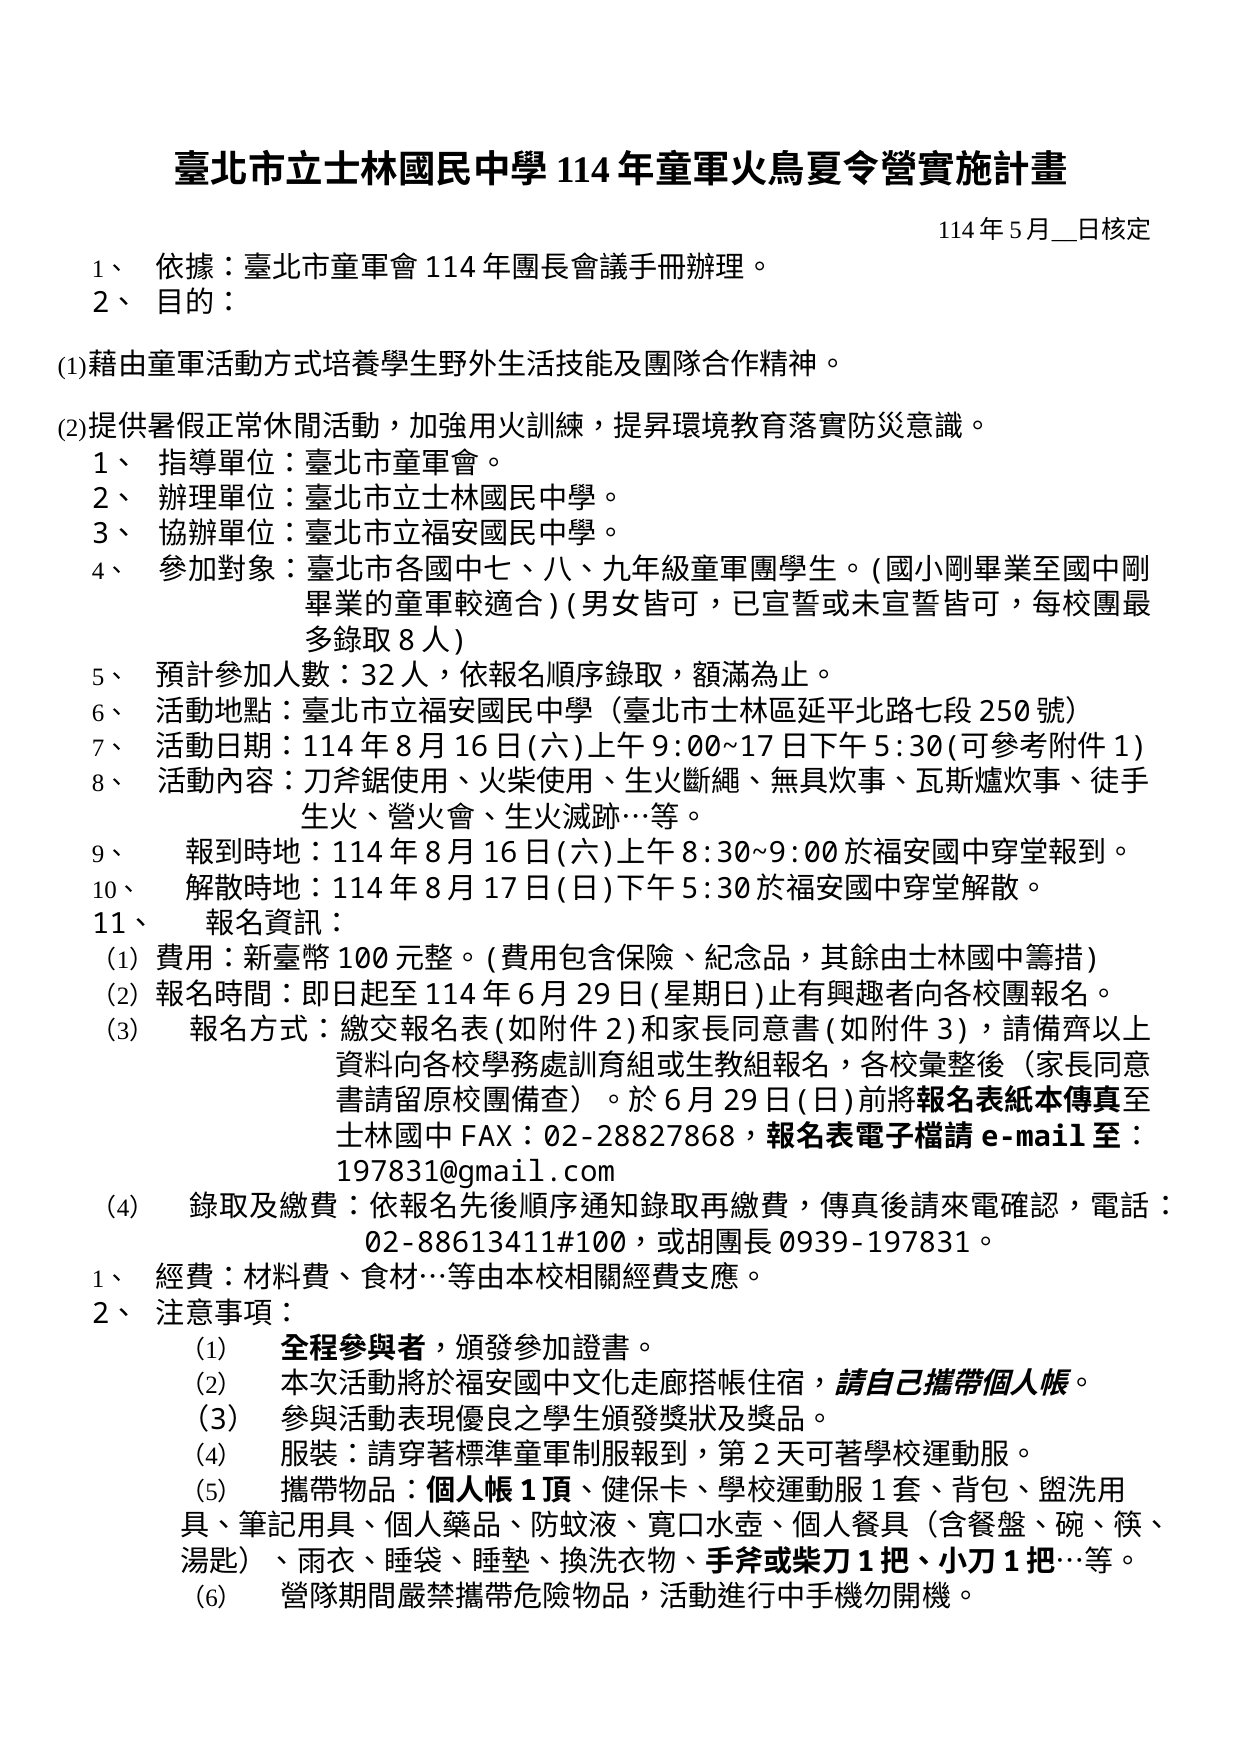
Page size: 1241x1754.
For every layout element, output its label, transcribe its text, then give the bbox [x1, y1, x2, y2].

list 藉由童軍活動方式培養學生野外生活技能及團隊合作精神。 [57, 320, 1152, 382]
list 活動內容：刀斧鋸使用、火柴使用、生火斷繩、無具炊事、瓦斯爐炊事、徒手生火、營火會、生火滅跡…等。 [92, 763, 1152, 834]
list 費用：新臺幣100元整。(費用包含保險、紀念品，其餘由士林國中籌措) [92, 941, 1152, 976]
list 報名方式：繳交報名表(如附件2)和家長同意書(如附件3)，請備齊以上資料向各校學務處訓育組或生教組報名，各校彙整後（家長同意書請留原校團備查）。於6月29日(日)前將報名表紙本傳真至士林國中FAX：02-28827868，報名表電子檔請e-mail至：197831@gmail.com [92, 1011, 1152, 1188]
list 目的： [92, 284, 1152, 320]
list 營隊期間嚴禁攜帶危險物品，活動進行中手機勿開機。 [180, 1578, 1152, 1613]
text 臺北市立士林國民中學114年童軍火鳥夏令營實施計畫 [89, 124, 1152, 186]
list 解散時地：114年8月17日(日)下午5:30於福安國中穿堂解散。 [92, 870, 1152, 905]
list 依據：臺北市童軍會114年團長會議手冊辦理。 [92, 249, 1152, 284]
list 報到時地：114年8月16日(六)上午8:30~9:00於福安國中穿堂報到。 [92, 834, 1152, 870]
list 活動日期：114年8月16日(六)上午9:00~17日下午5:30(可參考附件1) [92, 728, 1152, 763]
list 預計參加人數：32人，依報名順序錄取，額滿為止。 [92, 657, 1152, 693]
list 協辦單位：臺北市立福安國民中學。 [92, 516, 1152, 551]
list 注意事項： [92, 1295, 1152, 1330]
list 全程參與者，頒發參加證書。 [180, 1330, 1152, 1366]
list 經費：材料費、食材…等由本校相關經費支應。 [92, 1259, 1152, 1295]
list 參與活動表現優良之學生頒發獎狀及獎品。 [180, 1401, 1152, 1436]
list 參加對象：臺北市各國中七、八、九年級童軍團學生。(國小剛畢業至國中剛畢業的童軍較適合)(男女皆可，已宣誓或未宣誓皆可，每校團最多錄取8人) [92, 551, 1152, 657]
list 活動地點：臺北市立福安國民中學（臺北市士林區延平北路七段250號） [92, 693, 1152, 728]
list 指導單位：臺北市童軍會。 [92, 445, 1152, 480]
list 報名時間：即日起至114年6月29日(星期日)止有興趣者向各校團報名。 [92, 976, 1152, 1011]
list 攜帶物品：個人帳1頂、健保卡、學校運動服1套、背包、盥洗用具、筆記用具、個人藥品、防蚊液、寛口水壺、個人餐具（含餐盤、碗、筷、湯匙）、雨衣、睡袋、睡墊、換洗衣物、手斧或柴刀1把、小刀1把…等。 [180, 1472, 1152, 1578]
list 本次活動將於福安國中文化走廊搭帳住宿，請自己攜帶個人帳。 [180, 1366, 1152, 1401]
list 報名資訊： [92, 905, 1152, 941]
text 114年5月__日核定 [89, 186, 1152, 249]
list 辦理單位：臺北市立士林國民中學。 [92, 480, 1152, 516]
list 服裝：請穿著標準童軍制服報到，第2天可著學校運動服。 [180, 1436, 1152, 1472]
list 提供暑假正常休閒活動，加強用火訓練，提昇環境教育落實防災意識。 [57, 382, 1152, 445]
list 錄取及繳費：依報名先後順序通知錄取再繳費，傳真後請來電確認，電話：02-88613411#100，或胡團長0939-197831。 [92, 1188, 1152, 1259]
